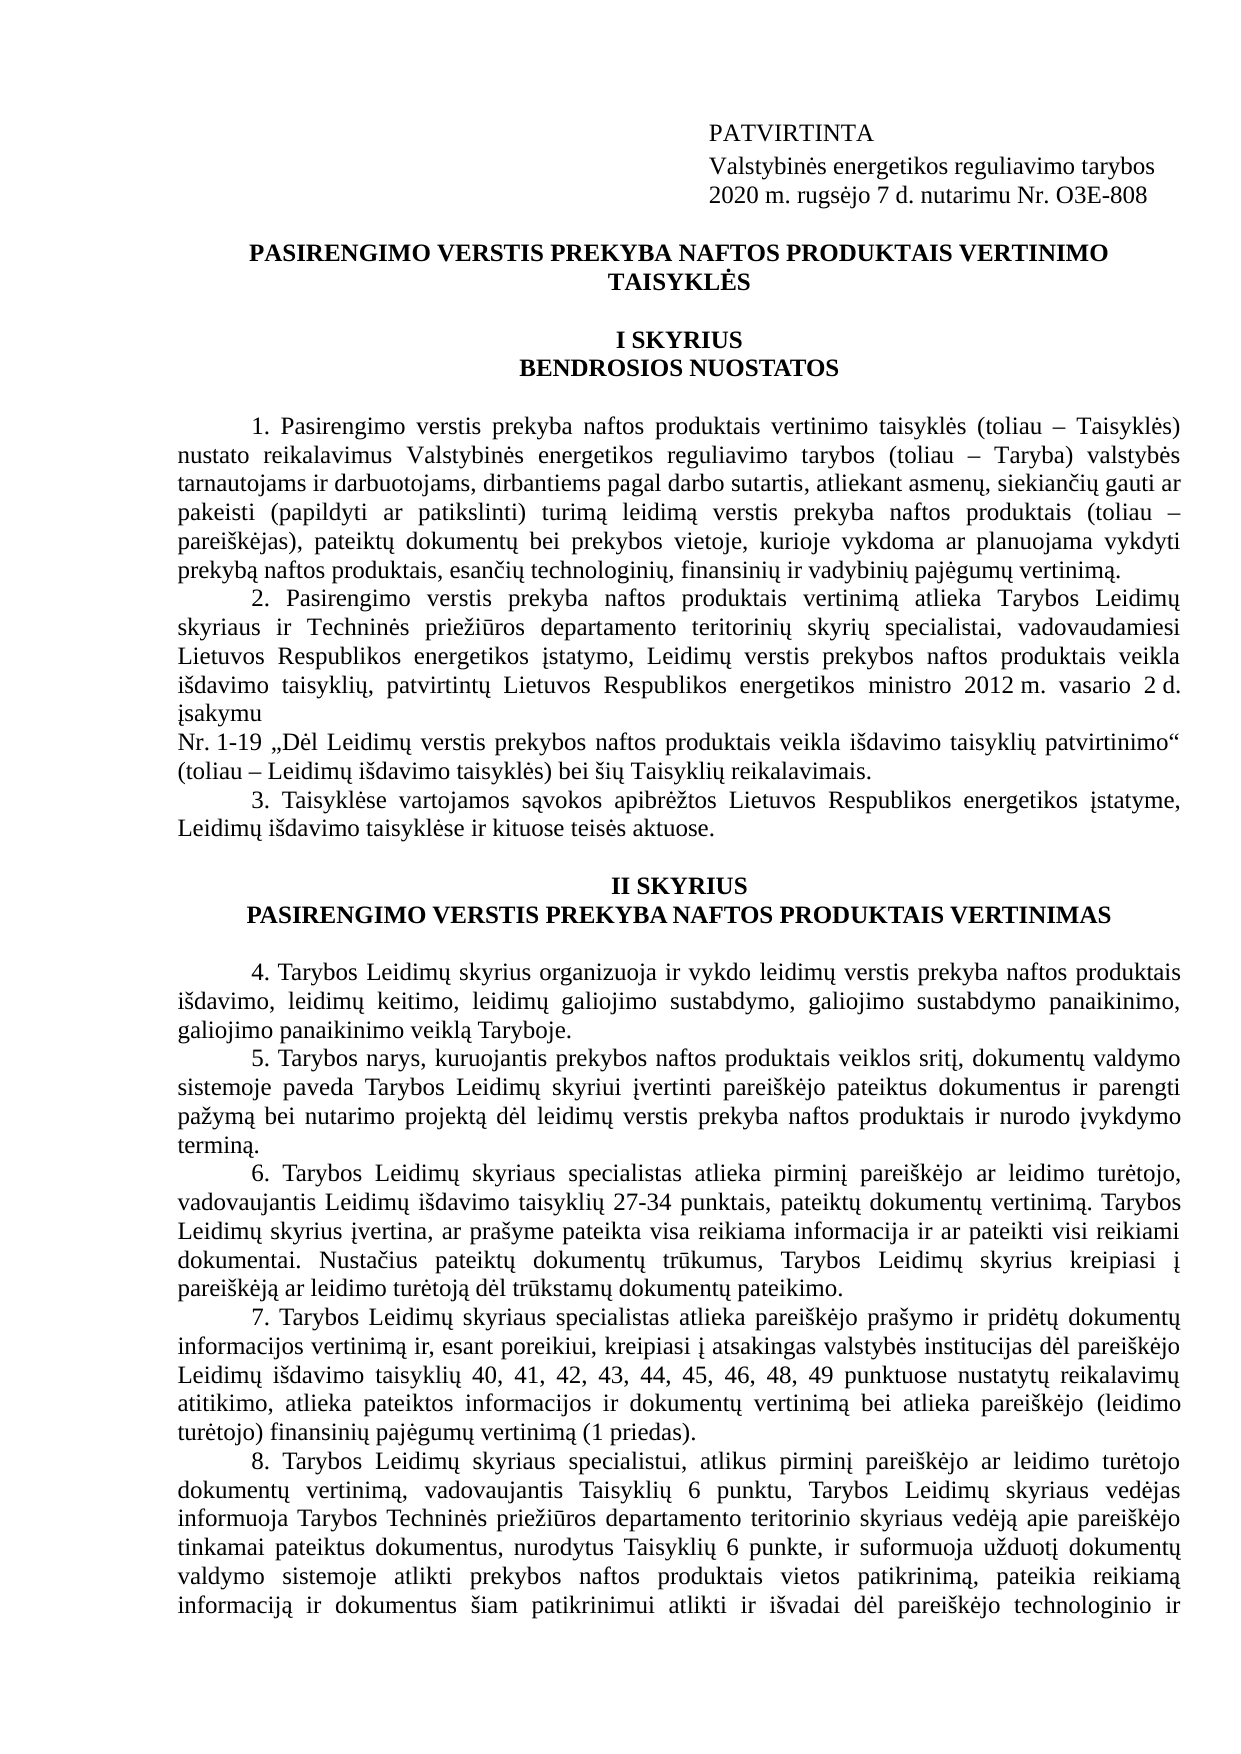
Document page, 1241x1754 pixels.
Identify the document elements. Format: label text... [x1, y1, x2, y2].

text 1. Pasirengimo verstis prekyba naftos produktais vertinimo taisyklės (toliau – Taisyklės) nustato reikalavimus Valstybinės energetikos reguliavimo tarybos (toliau – Taryba) valstybės tarnautojams ir darbuotojams, dirbantiems pagal darbo sutartis, atliekant asmenų, siekiančių gauti ar pakeisti (papildyti ar patikslinti) turimą leidimą verstis prekyba naftos produktais (toliau – pareiškėjas), pateiktų dokumentų bei prekybos vietoje, kurioje vykdoma ar planuojama vykdyti prekybą naftos produktais, esančių technologinių, finansinių ir vadybinių pajėgumų vertinimą. [177, 411, 1181, 583]
text I SKYRIUS [177, 325, 1181, 353]
text 8. Tarybos Leidimų skyriaus specialistui, atlikus pirminį pareiškėjo ar leidimo turėtojo dokumentų vertinimą, vadovaujantis Taisyklių 6 punktu, Tarybos Leidimų skyriaus vedėjas informuoja Tarybos Techninės priežiūros departamento teritorinio skyriaus vedėją apie pareiškėjo tinkamai pateiktus dokumentus, nurodytus Taisyklių 6 punkte, ir suformuoja užduotį dokumentų valdymo sistemoje atlikti prekybos naftos produktais vietos patikrinimą, pateikia reikiamą informaciją ir dokumentus šiam patikrinimui atlikti ir išvadai dėl pareiškėjo technologinio ir [177, 1446, 1181, 1618]
text 2. Pasirengimo verstis prekyba naftos produktais vertinimą atlieka Tarybos Leidimų skyriaus ir Techninės priežiūros departamento teritorinių skyrių specialistai, vadovaudamiesi Lietuvos Respublikos energetikos įstatymo, Leidimų verstis prekybos naftos produktais veikla išdavimo taisyklių, patvirtintų Lietuvos Respublikos energetikos ministro 2012 m. vasario 2 d. įsakymu Nr. 1-19 „Dėl Leidimų verstis prekybos naftos produktais veikla išdavimo taisyklių patvirtinimo“ (toliau – Leidimų išdavimo taisyklės) bei šių Taisyklių reikalavimais. [177, 583, 1181, 785]
text Valstybinės energetikos reguliavimo tarybos [709, 151, 1181, 180]
text PATVIRTINTA [177, 118, 1181, 147]
text 5. Tarybos narys, kuruojantis prekybos naftos produktais veiklos sritį, dokumentų valdymo sistemoje paveda Tarybos Leidimų skyriui įvertinti pareiškėjo pateiktus dokumentus ir parengti pažymą bei nutarimo projektą dėl leidimų verstis prekyba naftos produktais ir nurodo įvykdymo terminą. [177, 1043, 1181, 1158]
text 4. Tarybos Leidimų skyrius organizuoja ir vykdo leidimų verstis prekyba naftos produktais išdavimo, leidimų keitimo, leidimų galiojimo sustabdymo, galiojimo sustabdymo panaikinimo, galiojimo panaikinimo veiklą Taryboje. [177, 957, 1181, 1043]
text BendroSIOS NUOSTATOS [177, 353, 1181, 382]
text PASIRENGIMO VERSTIS PREKYBA NAFTOS PRODUKTAIS VERTINIMO TAISYKLĖS [177, 238, 1181, 296]
text 2020 m. rugsėjo 7 d. nutarimu Nr. O3E-808 [709, 180, 1181, 209]
text II SKYRIUS [177, 871, 1181, 900]
text 3. Taisyklėse vartojamos sąvokos apibrėžtos Lietuvos Respublikos energetikos įstatyme, Leidimų išdavimo taisyklėse ir kituose teisės aktuose. [177, 785, 1181, 842]
text Pasirengimo verstis prekyba NAFTOS PRODUKTAIS vertinimas [177, 900, 1181, 928]
text 7. Tarybos Leidimų skyriaus specialistas atlieka pareiškėjo prašymo ir pridėtų dokumentų informacijos vertinimą ir, esant poreikiui, kreipiasi į atsakingas valstybės institucijas dėl pareiškėjo Leidimų išdavimo taisyklių 40, 41, 42, 43, 44, 45, 46, 48, 49 punktuose nustatytų reikalavimų atitikimo, atlieka pateiktos informacijos ir dokumentų vertinimą bei atlieka pareiškėjo (leidimo turėtojo) finansinių pajėgumų vertinimą (1 priedas). [177, 1302, 1181, 1446]
text 6. Tarybos Leidimų skyriaus specialistas atlieka pirminį pareiškėjo ar leidimo turėtojo, vadovaujantis Leidimų išdavimo taisyklių 27-34 punktais, pateiktų dokumentų vertinimą. Tarybos Leidimų skyrius įvertina, ar prašyme pateikta visa reikiama informacija ir ar pateikti visi reikiami dokumentai. Nustačius pateiktų dokumentų trūkumus, Tarybos Leidimų skyrius kreipiasi į pareiškėją ar leidimo turėtoją dėl trūkstamų dokumentų pateikimo. [177, 1158, 1181, 1302]
